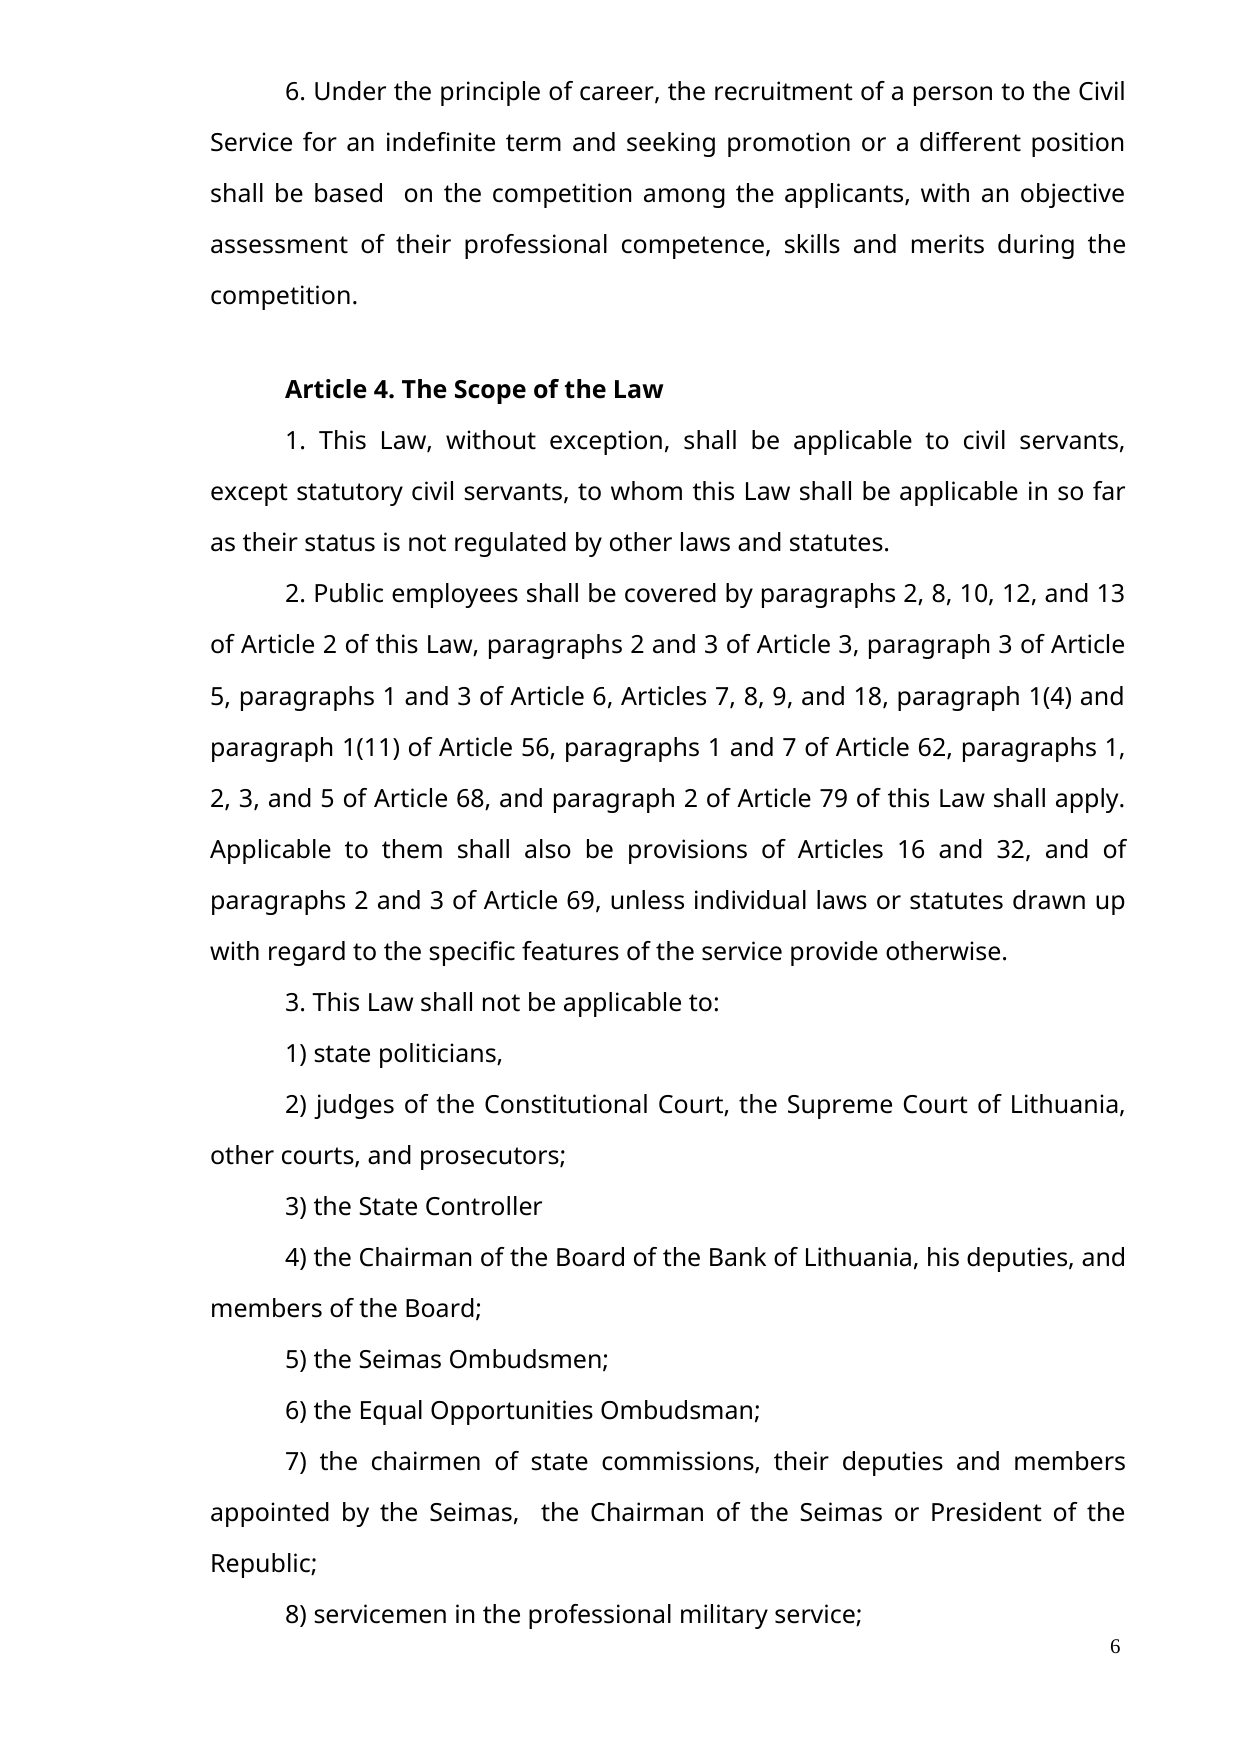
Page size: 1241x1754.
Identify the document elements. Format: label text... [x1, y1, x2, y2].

text 1) state politicians, [210, 1035, 1127, 1069]
text 6) the Equal Opportunities Ombudsman; [210, 1393, 1127, 1427]
text 5) the Seimas Ombudsmen; [210, 1342, 1127, 1376]
text 2) judges of the Constitutional Court, the Supreme Court of Lithuania, other courts, and prosecutors; [210, 1086, 1127, 1172]
text 1. This Law, without exception, shall be applicable to civil servants, except statutory civil servants, to whom this Law shall be applicable in so far as their status is not regulated by other laws and statutes. [210, 423, 1127, 559]
text 7) the chairmen of state commissions, their deputies and members appointed by the Seimas, the Chairman of the Seimas or President of the Republic; [210, 1444, 1127, 1580]
text 3. This Law shall not be applicable to: [210, 984, 1127, 1018]
text 8) servicemen in the professional military service; [210, 1597, 1127, 1631]
text 3) the State Controller [210, 1188, 1127, 1223]
text 2. Public employees shall be covered by paragraphs 2, 8, 10, 12, and 13 of Article 2 of this Law, paragraphs 2 and 3 of Article 3, paragraph 3 of Article 5, paragraphs 1 and 3 of Article 6, Articles 7, 8, 9, and 18, paragraph 1(4) and paragraph 1(11) of Article 56, paragraphs 1 and 7 of Article 62, paragraphs 1, 2, 3, and 5 of Article 68, and paragraph 2 of Article 79 of this Law shall apply. Applicable to them shall also be provisions of Articles 16 and 32, and of paragraphs 2 and 3 of Article 69, unless individual laws or statutes drawn up with regard to the specific features of the service provide otherwise. [210, 576, 1127, 967]
text Article 4. The Scope of the Law [210, 372, 1127, 406]
text 4) the Chairman of the Board of the Bank of Lithuania, his deputies, and members of the Board; [210, 1239, 1127, 1325]
text 6. Under the principle of career, the recruitment of a person to the Civil Service for an indefinite term and seeking promotion or a different position shall be based on the competition among the applicants, with an objective assessment of their professional competence, skills and merits during the competition. [210, 73, 1127, 312]
